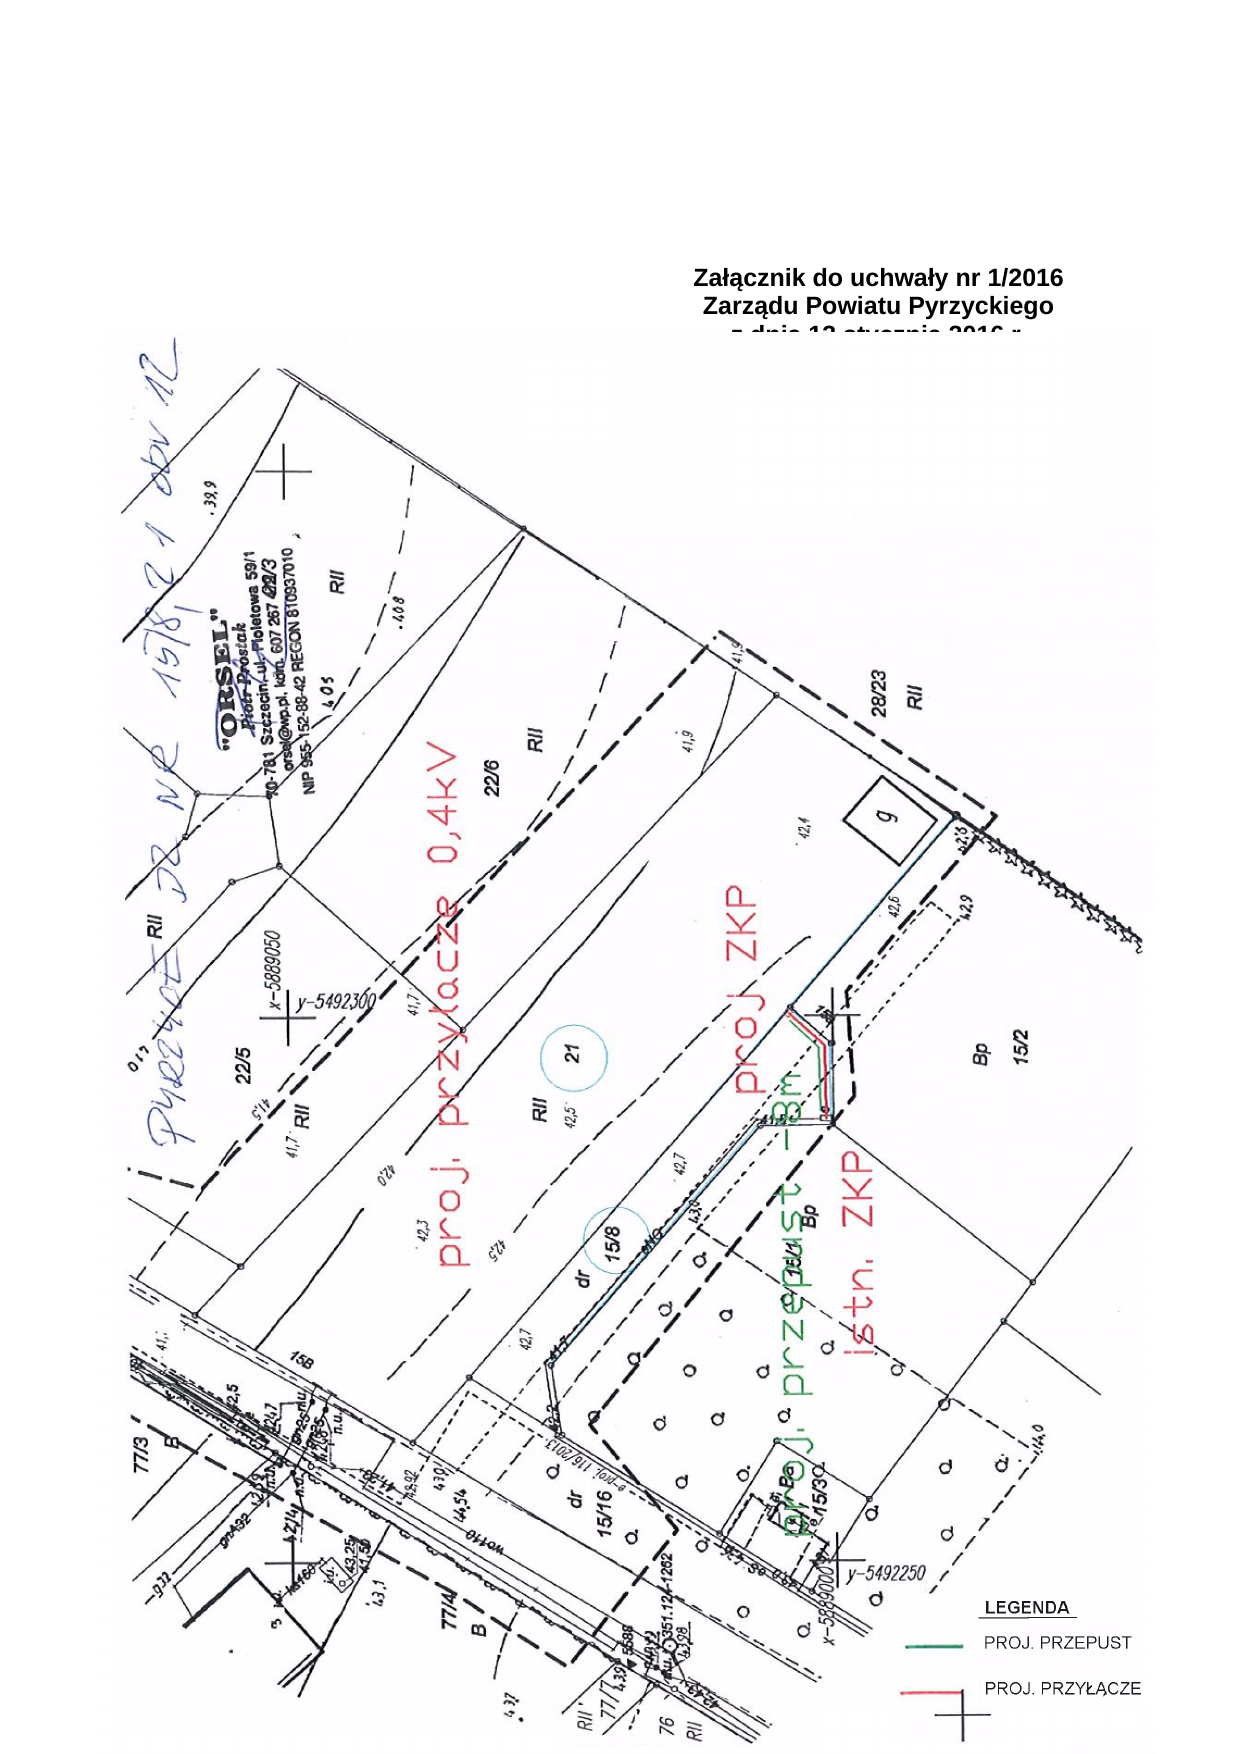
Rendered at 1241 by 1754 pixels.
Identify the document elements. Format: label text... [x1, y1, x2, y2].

text Załącznik do uchwały nr 1/2016 [664, 263, 1092, 291]
text Zarządu Powiatu Pyrzyckiego [664, 291, 1092, 320]
text z dnia 13 stycznia 2016 r. [664, 320, 1092, 332]
